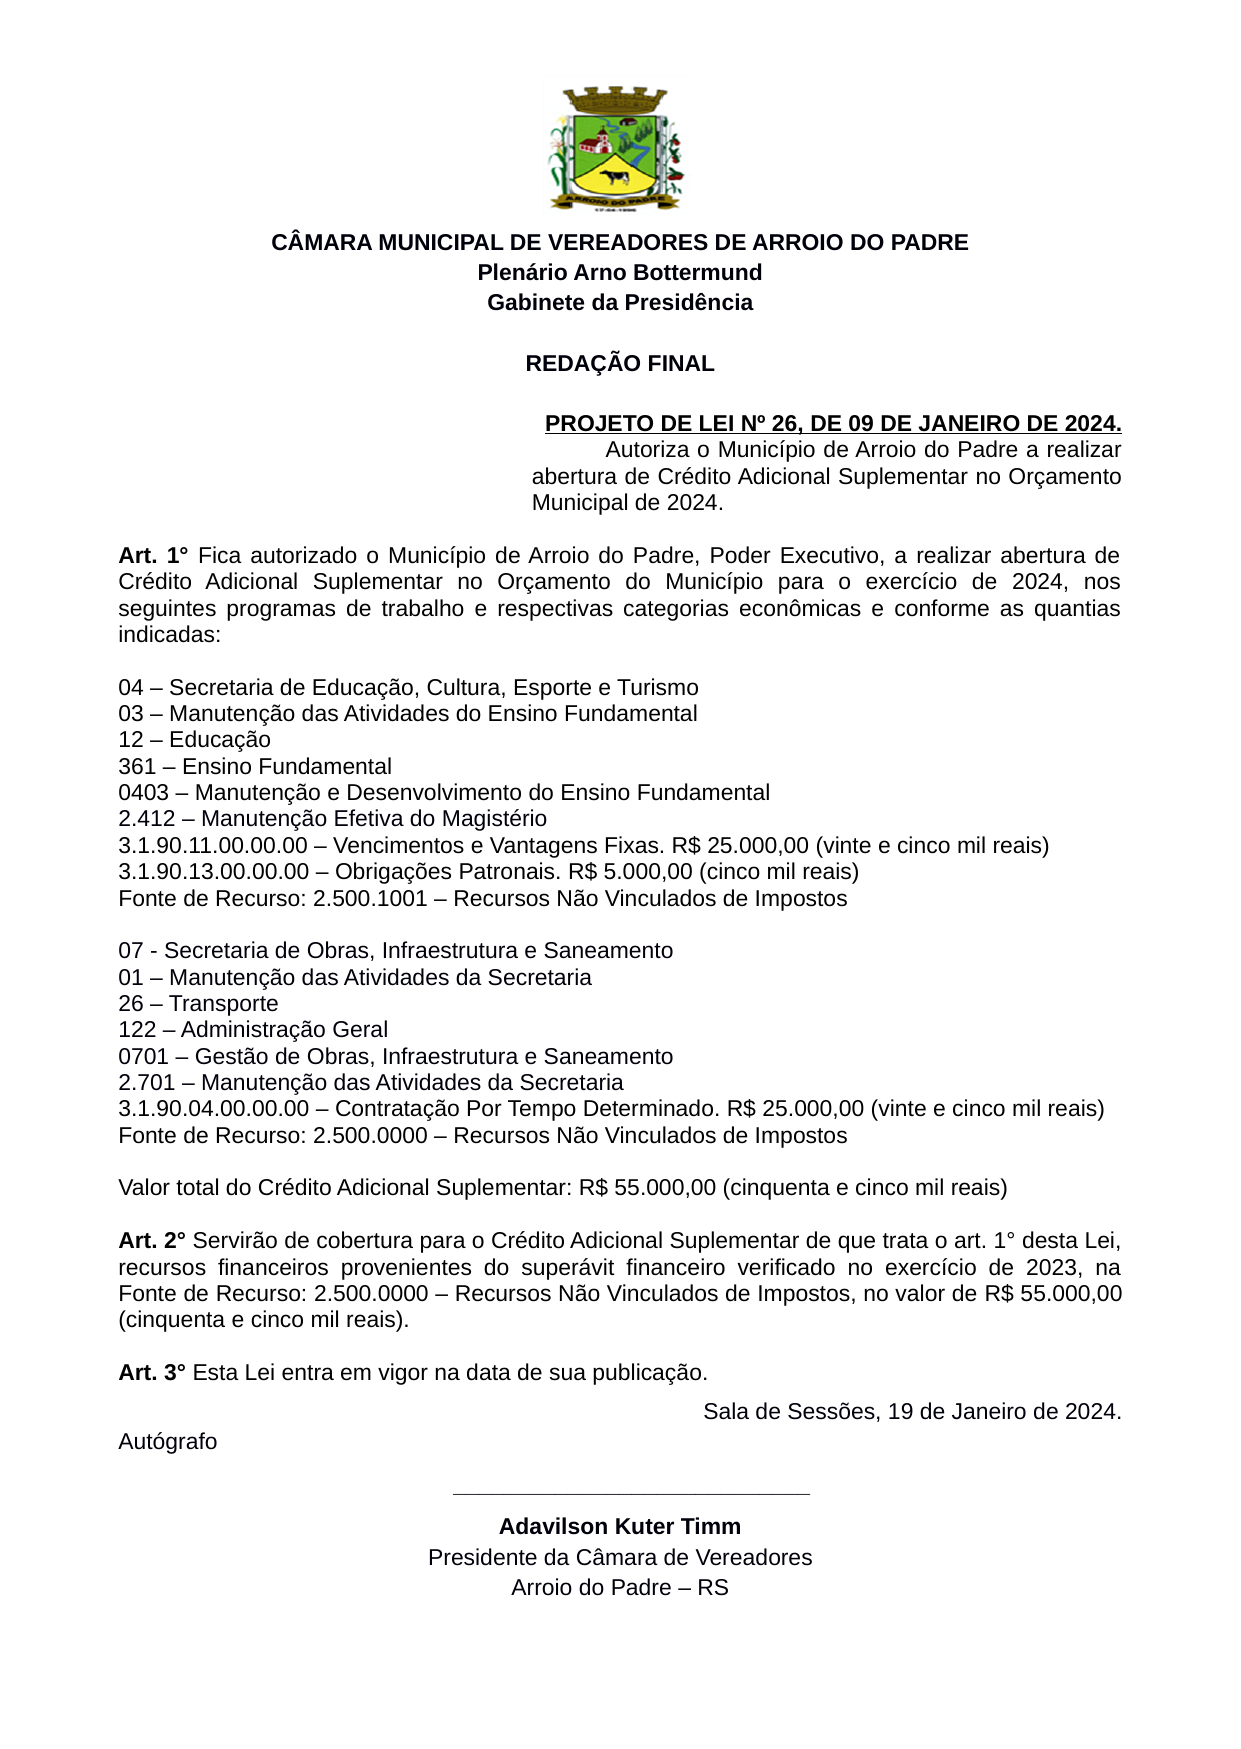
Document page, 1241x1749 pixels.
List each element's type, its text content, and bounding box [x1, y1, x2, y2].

text 12 – Educação [118, 726, 1152, 753]
text Presidente da Câmara de Vereadores [118, 1543, 1122, 1570]
text 26 – Transporte [118, 990, 1122, 1016]
text 03 – Manutenção das Atividades do Ensino Fundamental [118, 700, 1152, 726]
text 01 – Manutenção das Atividades da Secretaria [118, 963, 1122, 990]
text Fonte de Recurso: 2.500.1001 – Recursos Não Vinculados de Impostos [118, 884, 1122, 911]
text Fonte de Recurso: 2.500.0000 – Recursos Não Vinculados de Impostos [118, 1122, 1122, 1148]
text Autoriza o Município de Arroio do Padre a realizar abertura de Crédito Adicional Suplementar no Orçamento Municipal de 2024. [532, 436, 1122, 516]
text 07 - Secretaria de Obras, Infraestrutura e Saneamento [118, 937, 1122, 963]
text 3.1.90.04.00.00.00 – Contratação Por Tempo Determinado. R$ 25.000,00 (vinte e cinco mil reais) [118, 1095, 1122, 1122]
text 122 – Administração Geral [118, 1016, 1122, 1043]
text REDAÇÃO FINAL [118, 350, 1122, 376]
text PROJETO DE LEI Nº 26, DE 09 DE JANEIRO DE 2024. [118, 410, 1122, 436]
text Câmara Municipal de Vereadores de Arroio do Padre [118, 229, 1122, 255]
text Art. 2° Servirão de cobertura para o Crédito Adicional Suplementar de que trata o art. 1° desta Lei, recursos financeiros provenientes do superávit financeiro verificado no exercício de 2023, na Fonte de Recurso: 2.500.0000 – Recursos Não Vinculados de Impostos, no valor de R$ 55.000,00 (cinquenta e cinco mil reais). [118, 1227, 1122, 1332]
text 361 – Ensino Fundamental [118, 753, 1152, 779]
text 0701 – Gestão de Obras, Infraestrutura e Saneamento [118, 1043, 1122, 1069]
text Valor total do Crédito Adicional Suplementar: R$ 55.000,00 (cinquenta e cinco mil reais) [118, 1174, 1122, 1201]
picture [541, 75, 693, 215]
text 04 – Secretaria de Educação, Cultura, Esporte e Turismo [118, 674, 1152, 700]
text Arroio do Padre – RS [118, 1574, 1122, 1600]
text Plenário Arno Bottermund [118, 259, 1122, 285]
text 2.701 – Manutenção das Atividades da Secretaria [118, 1069, 1122, 1095]
text 2.412 – Manutenção Efetiva do Magistério [118, 805, 1122, 832]
text ____________________________ [118, 1471, 1122, 1497]
text 3.1.90.11.00.00.00 – Vencimentos e Vantagens Fixas. R$ 25.000,00 (vinte e cinco mil reais) [118, 832, 1122, 858]
text 0403 – Manutenção e Desenvolvimento do Ensino Fundamental [118, 779, 1152, 805]
text 3.1.90.13.00.00.00 – Obrigações Patronais. R$ 5.000,00 (cinco mil reais) [118, 858, 1122, 884]
text Autógrafo [118, 1428, 1122, 1454]
text Sala de Sessões, 19 de Janeiro de 2024. [118, 1398, 1122, 1424]
text Art. 1° Fica autorizado o Município de Arroio do Padre, Poder Executivo, a realizar abertura de Crédito Adicional Suplementar no Orçamento do Município para o exercício de 2024, nos seguintes programas de trabalho e respectivas categorias econômicas e conforme as quantias indicadas: [118, 542, 1122, 647]
text Adavilson Kuter Timm [118, 1513, 1122, 1540]
text Art. 3° Esta Lei entra em vigor na data de sua publicação. [118, 1359, 1122, 1385]
text Gabinete da Presidência [118, 289, 1122, 316]
